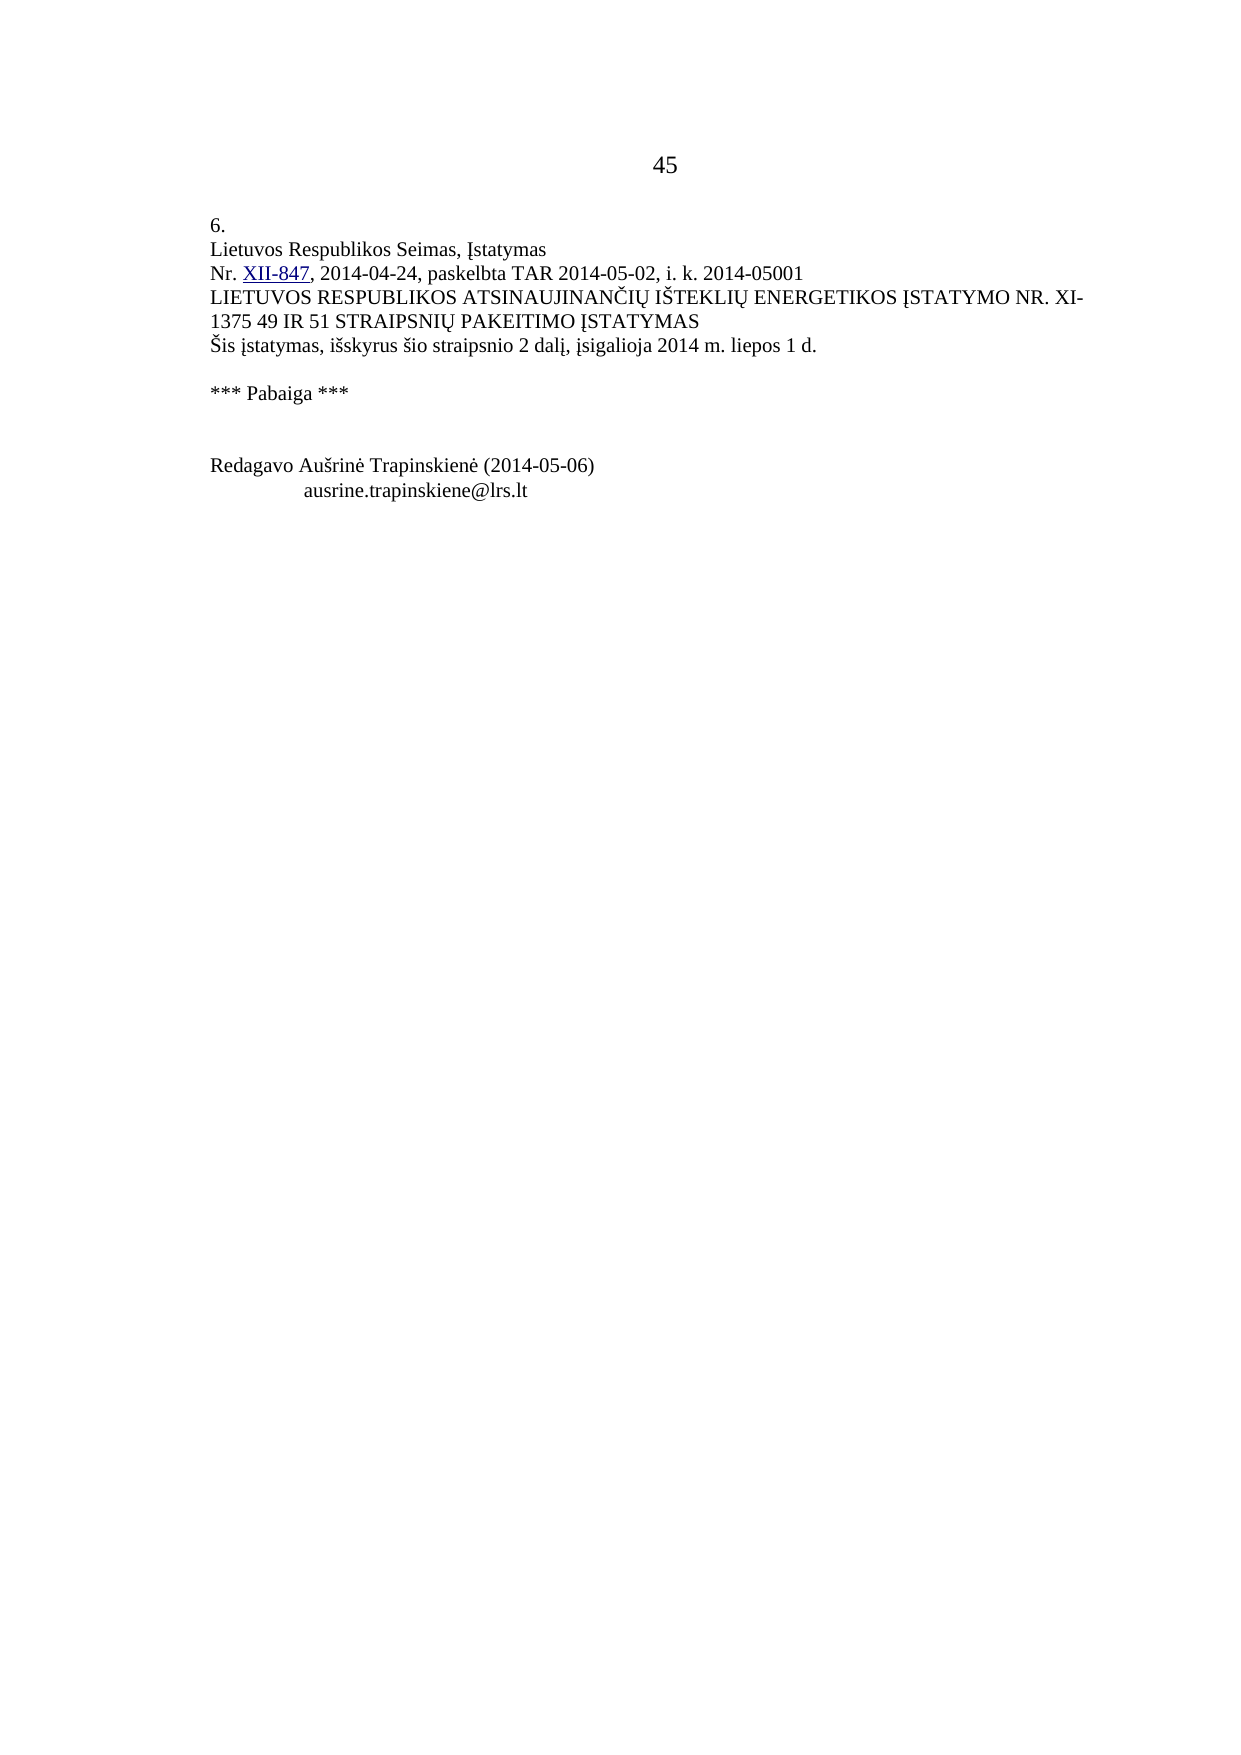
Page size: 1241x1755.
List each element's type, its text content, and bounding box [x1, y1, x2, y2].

text Lietuvos Respublikos Seimas, Įstatymas [210, 237, 1120, 261]
text Nr. XII-847, 2014-04-24, paskelbta TAR 2014-05-02, i. k. 2014-05001 [210, 261, 1120, 285]
text LIETUVOS RESPUBLIKOS ATSINAUJINANČIŲ IŠTEKLIŲ ENERGETIKOS ĮSTATYMO NR. XI-1375 49 IR 51 STRAIPSNIŲ PAKEITIMO ĮSTATYMAS [210, 285, 1120, 333]
text *** Pabaiga *** [210, 381, 1120, 405]
text ausrine.trapinskiene@lrs.lt [210, 477, 1120, 502]
text Šis įstatymas, išskyrus šio straipsnio 2 dalį, įsigalioja 2014 m. liepos 1 d. [210, 333, 1120, 357]
text 6. [210, 213, 1120, 237]
text Redagavo Aušrinė Trapinskienė (2014-05-06) [210, 453, 1120, 477]
